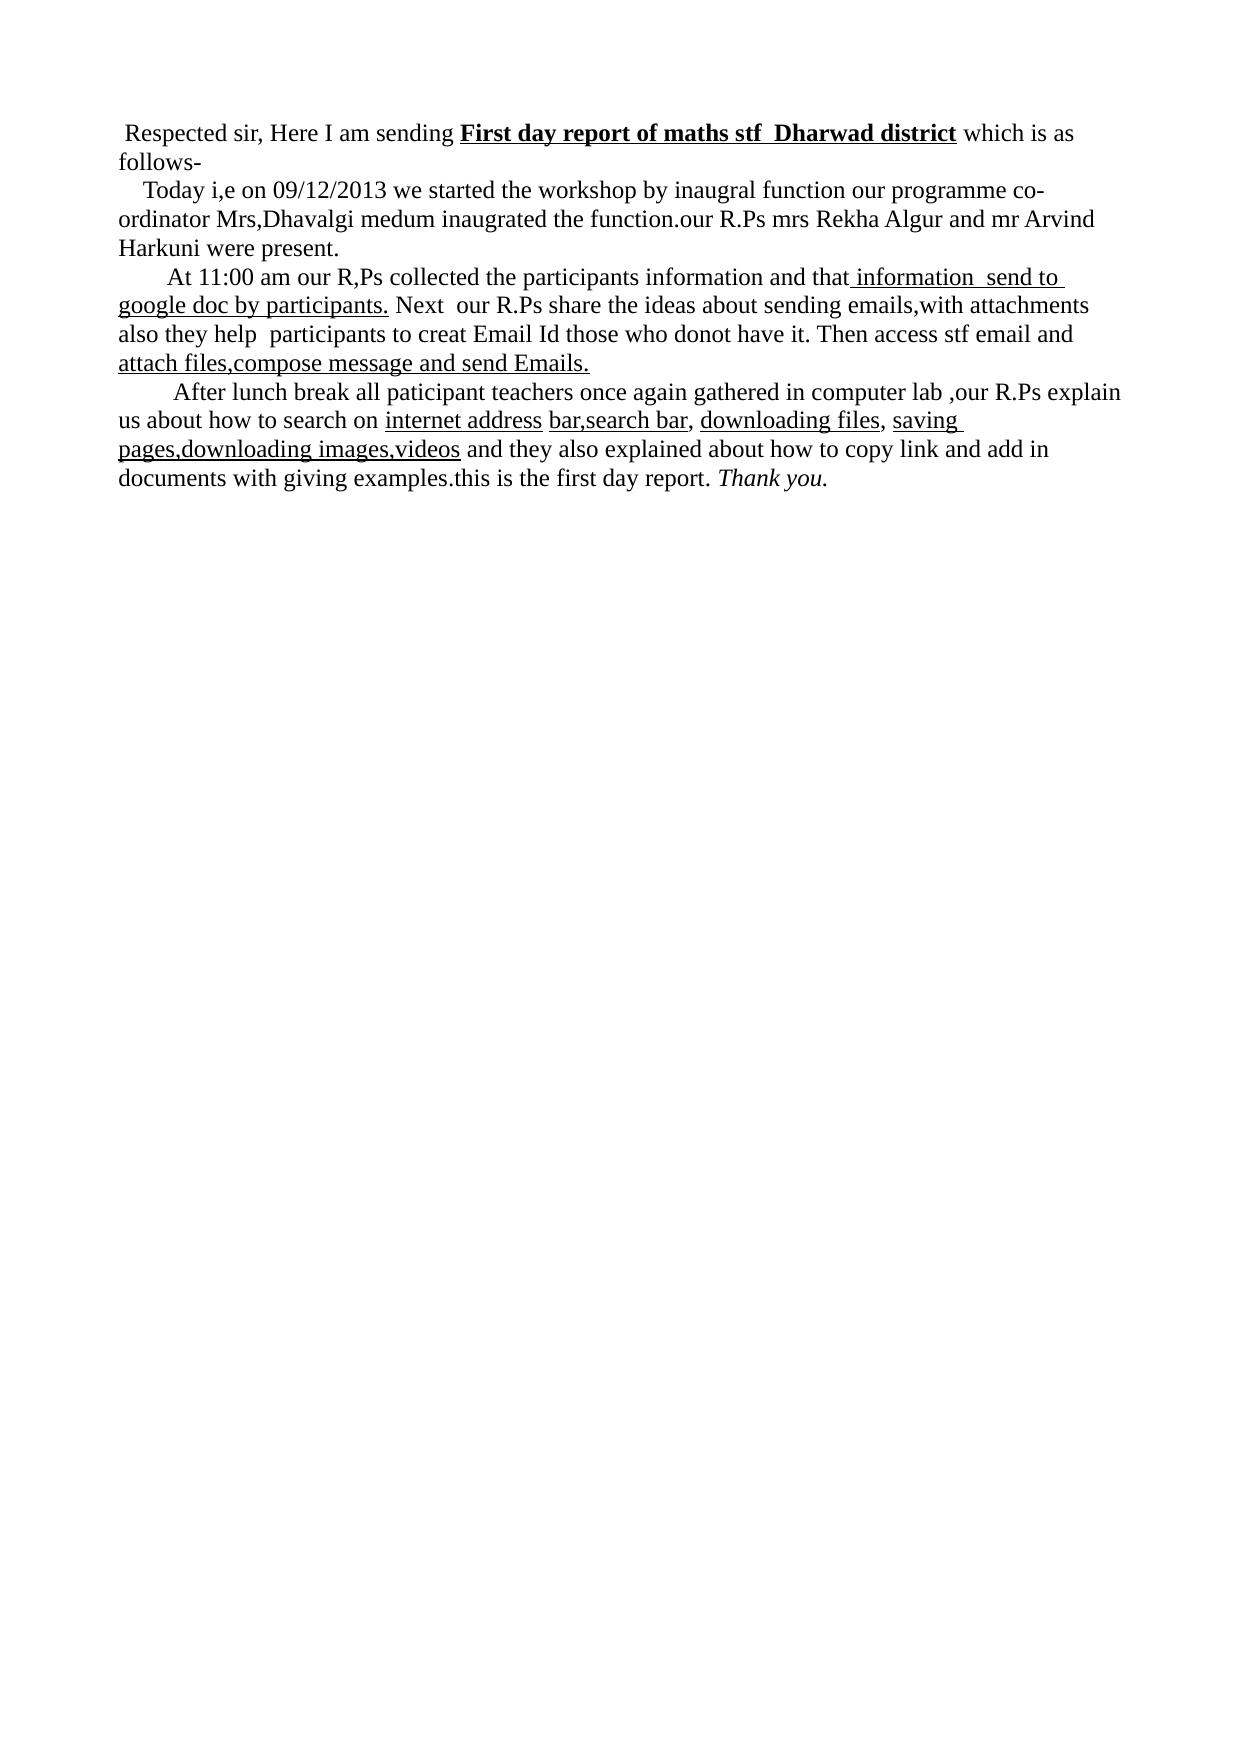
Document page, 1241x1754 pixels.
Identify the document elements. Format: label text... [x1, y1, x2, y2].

text After lunch break all paticipant teachers once again gathered in computer lab ,our R.Ps explain us about how to search on internet address bar,search bar, downloading files, saving pages,downloading images,videos and they also explained about how to copy link and add in documents with giving examples.this is the first day report. Thank you. [118, 377, 1122, 492]
text Today i,e on 09/12/2013 we started the workshop by inaugral function our programme co-ordinator Mrs,Dhavalgi medum inaugrated the function.our R.Ps mrs Rekha Algur and mr Arvind Harkuni were present. [118, 176, 1122, 262]
text At 11:00 am our R,Ps collected the participants information and that information send to google doc by participants. Next our R.Ps share the ideas about sending emails,with attachments also they help participants to creat Email Id those who donot have it. Then access stf email and attach files,compose message and send Emails. [118, 262, 1122, 377]
text Respected sir, Here I am sending First day report of maths stf Dharwad district which is as follows- [118, 118, 1122, 176]
